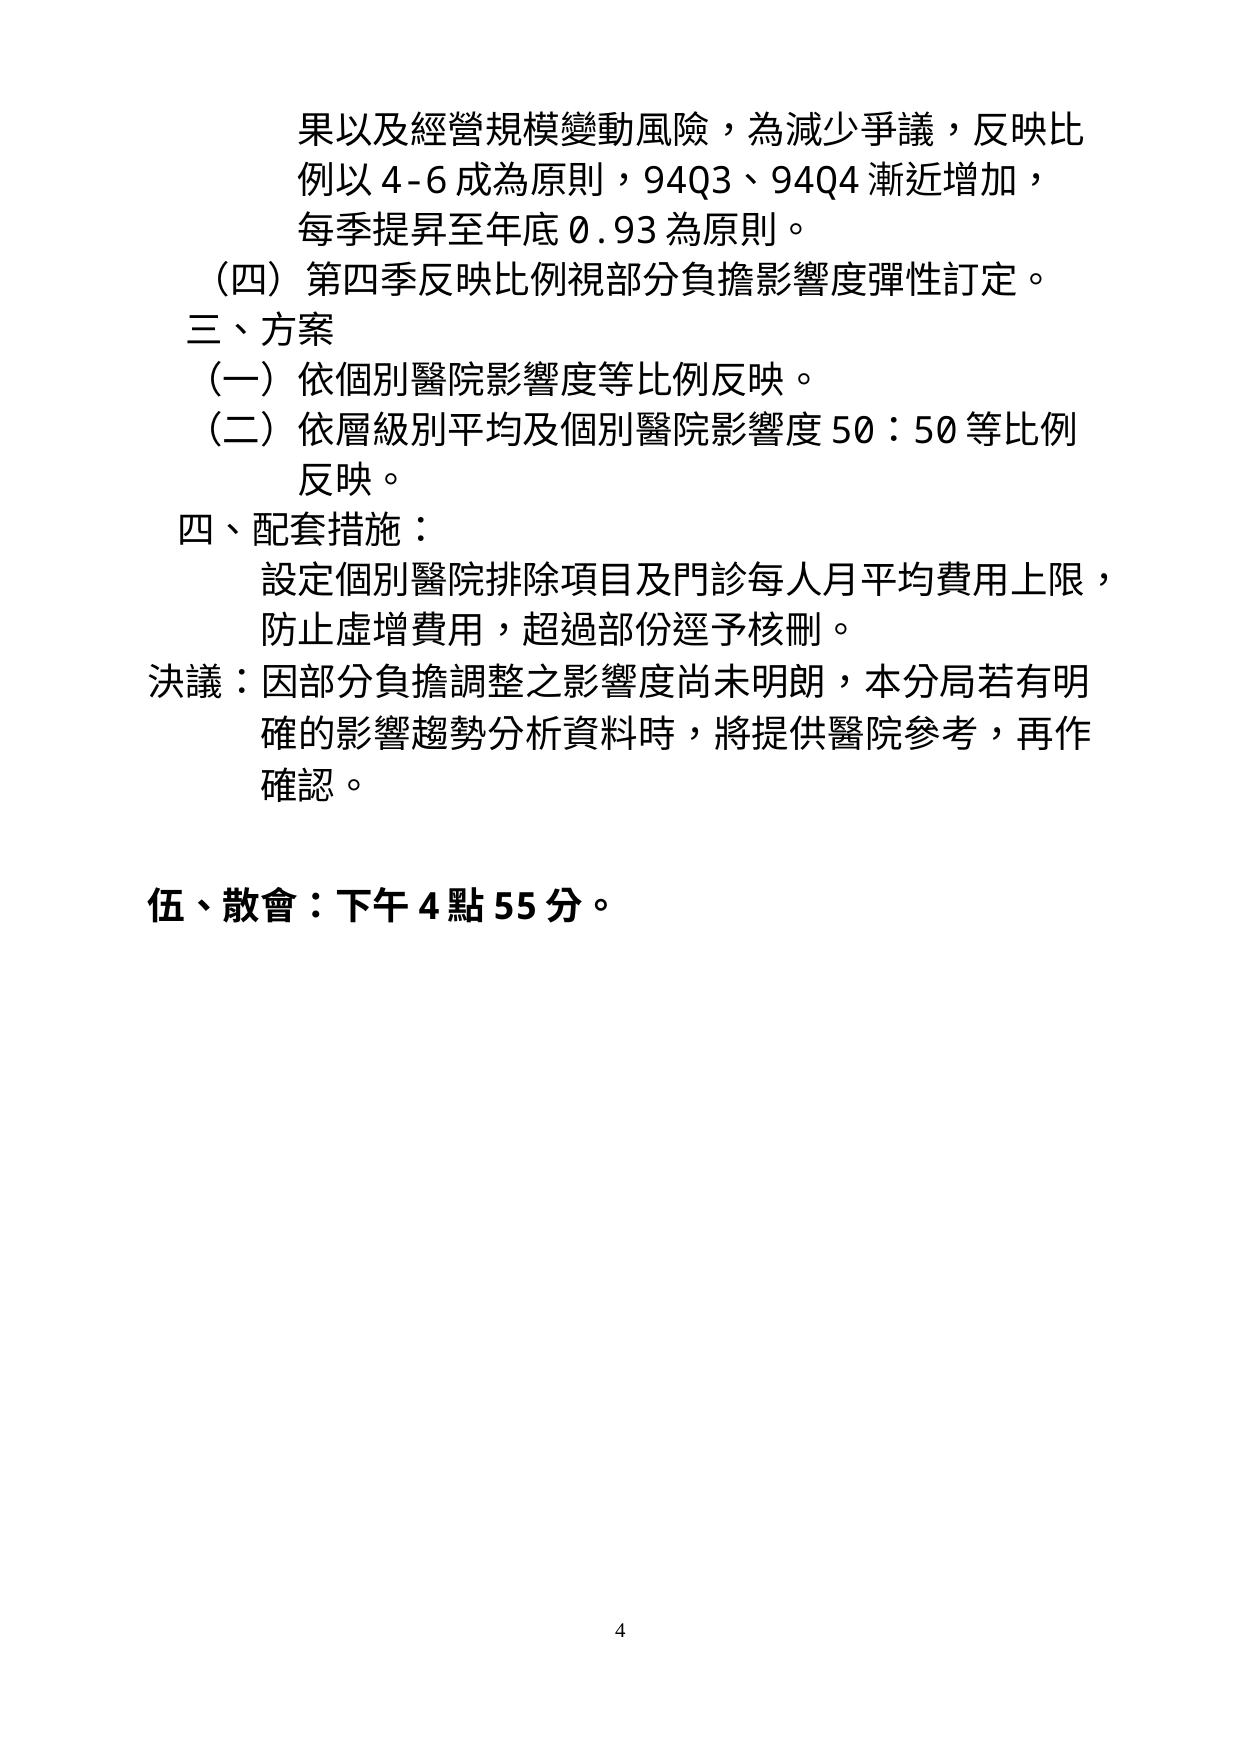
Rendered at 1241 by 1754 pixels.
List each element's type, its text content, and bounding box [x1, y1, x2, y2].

text 三、方案 [148, 303, 1092, 353]
text 四、配套措施： 設定個別醫院排除項目及門診每人月平均費用上限，防止虛增費用，超過部份逕予核刪。 [177, 503, 1092, 653]
text 伍、散會：下午4點55分。 [148, 862, 1092, 924]
text 果以及經營規模變動風險，為減少爭議，反映比例以4-6成為原則，94Q3、94Q4漸近增加，每季提昇至年底0.93為原則。 [148, 103, 1092, 253]
text （二）依層級別平均及個別醫院影響度50：50等比例反映。 [185, 403, 1092, 503]
text （四）第四季反映比例視部分負擔影響度彈性訂定。 [148, 253, 1092, 303]
text （一）依個別醫院影響度等比例反映。 [148, 353, 1092, 403]
text 決議：因部分負擔調整之影響度尚未明朗，本分局若有明確的影響趨勢分析資料時，將提供醫院參考，再作確認。 [148, 653, 1092, 809]
